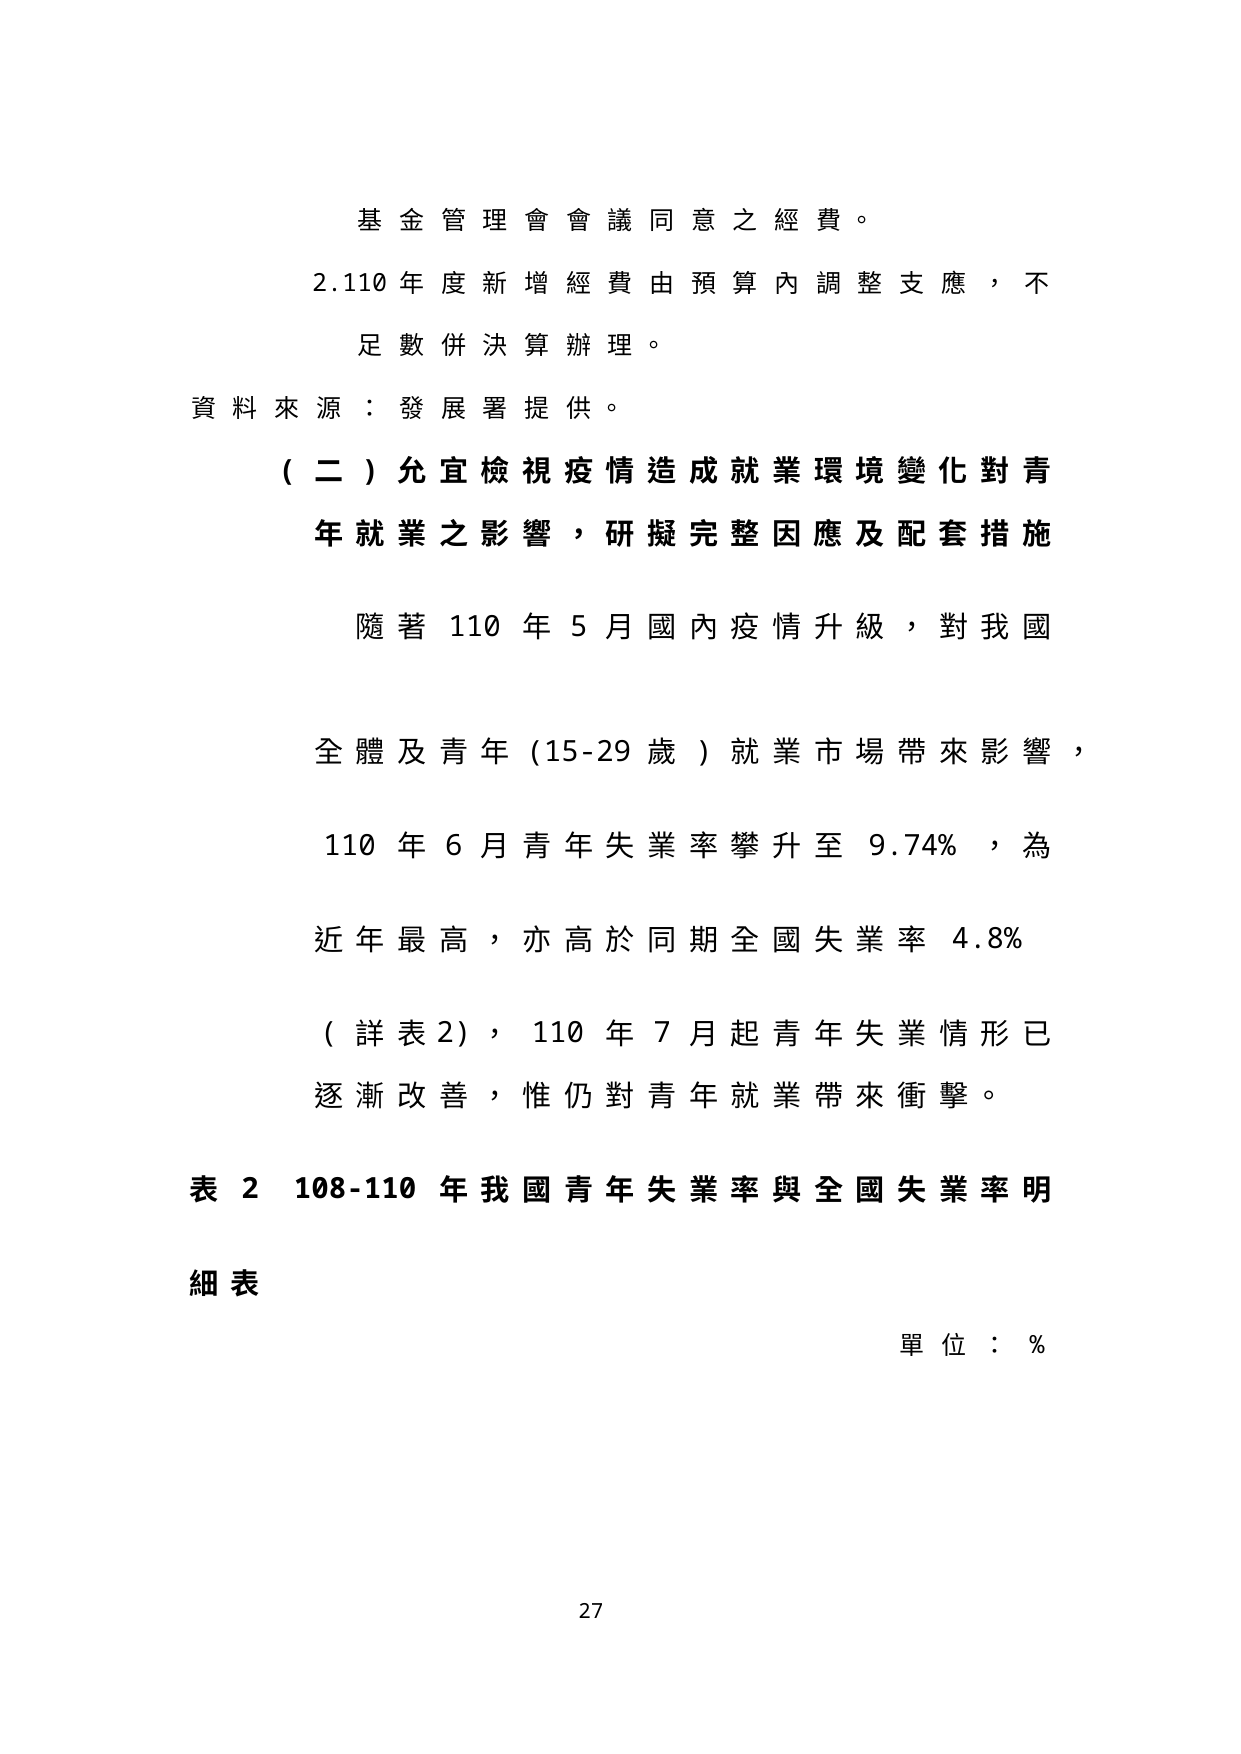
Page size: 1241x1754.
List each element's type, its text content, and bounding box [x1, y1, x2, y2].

text (二)允宜檢視疫情造成就業環境變化對青年就業之影響，研擬完整因應及配套措施 [242, 427, 1058, 552]
text 單位：% [183, 1302, 1058, 1365]
text 資料來源：發展署提供。 [183, 365, 1058, 427]
text 表2 108-110年我國青年失業率與全國失業率明細表 [183, 1115, 1058, 1302]
text 基金管理會會議同意之經費。 [183, 177, 1058, 240]
text 隨著110年5月國內疫情升級，對我國全體及青年(15-29歲)就業市場帶來影響，110年6月青年失業率攀升至9.74%，為近年最高，亦高於同期全國失業率4.8%(詳表2)，110年7月起青年失業情形已逐漸改善，惟仍對青年就業帶來衝擊。 [271, 552, 1058, 1115]
text 2.110年度新增經費由預算內調整支應，不足數併決算辦理。 [301, 240, 1058, 365]
